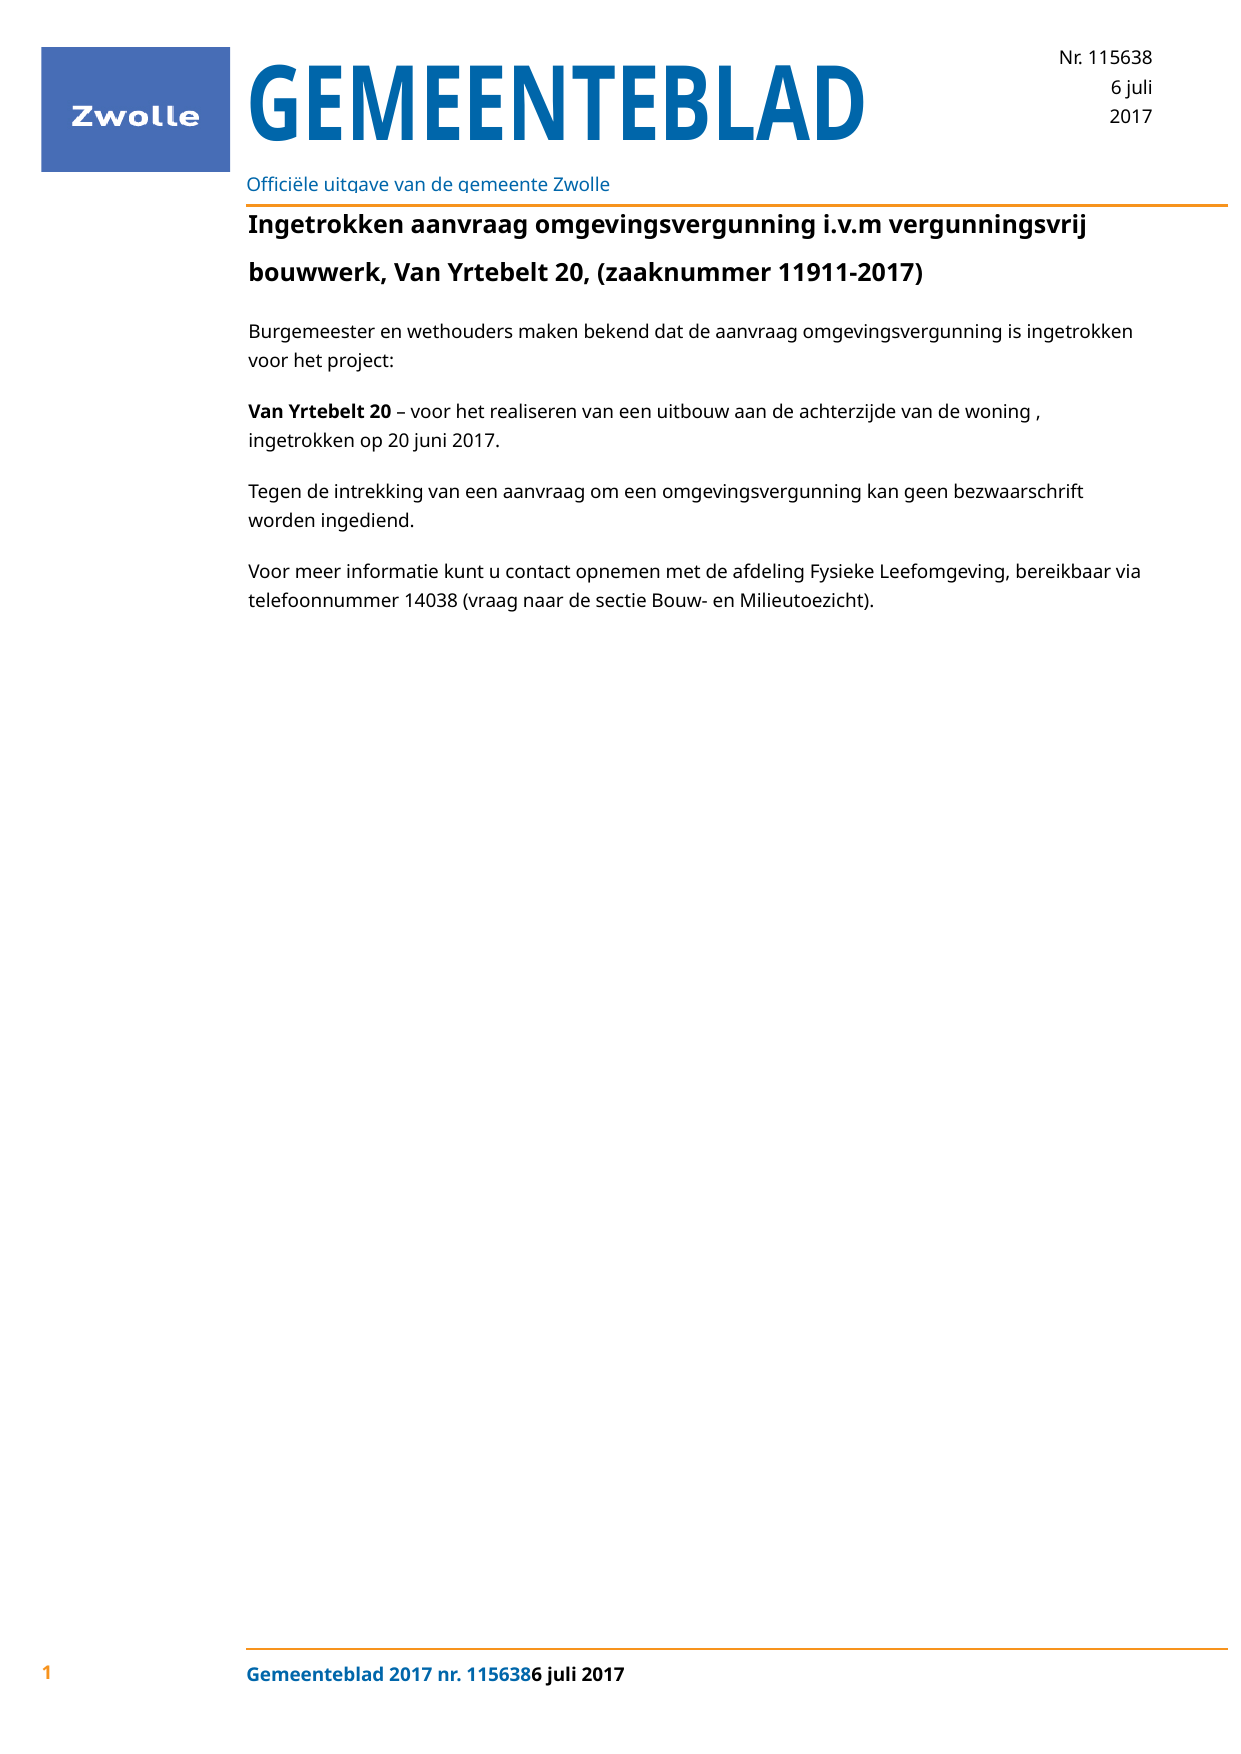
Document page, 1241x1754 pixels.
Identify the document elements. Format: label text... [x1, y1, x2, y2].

text Tegen de intrekking van een aanvraag om een omgevingsvergunning kan geen bezwaarschrift worden ingediend. [248, 478, 1152, 533]
text Burgemeester en wethouders maken bekend dat de aanvraag omgevingsvergunning is ingetrokken voor het project: [248, 318, 1152, 373]
picture [41, 47, 231, 172]
text Voor meer informatie kunt u contact opnemen met de afdeling Fysieke Leefomgeving, bereikbaar via telefoonnummer 14038 (vraag naar de sectie Bouw- en Milieutoezicht). [248, 558, 1152, 613]
text Van Yrtebelt 20 – voor het realiseren van een uitbouw aan de achterzijde van de woning , ingetrokken op 20 juni 2017. [248, 398, 1152, 453]
text Ingetrokken aanvraag omgevingsvergunning i.v.m vergunningsvrij bouwwerk, Van Yrtebelt 20, (zaaknummer 11911-2017) [248, 207, 1152, 288]
